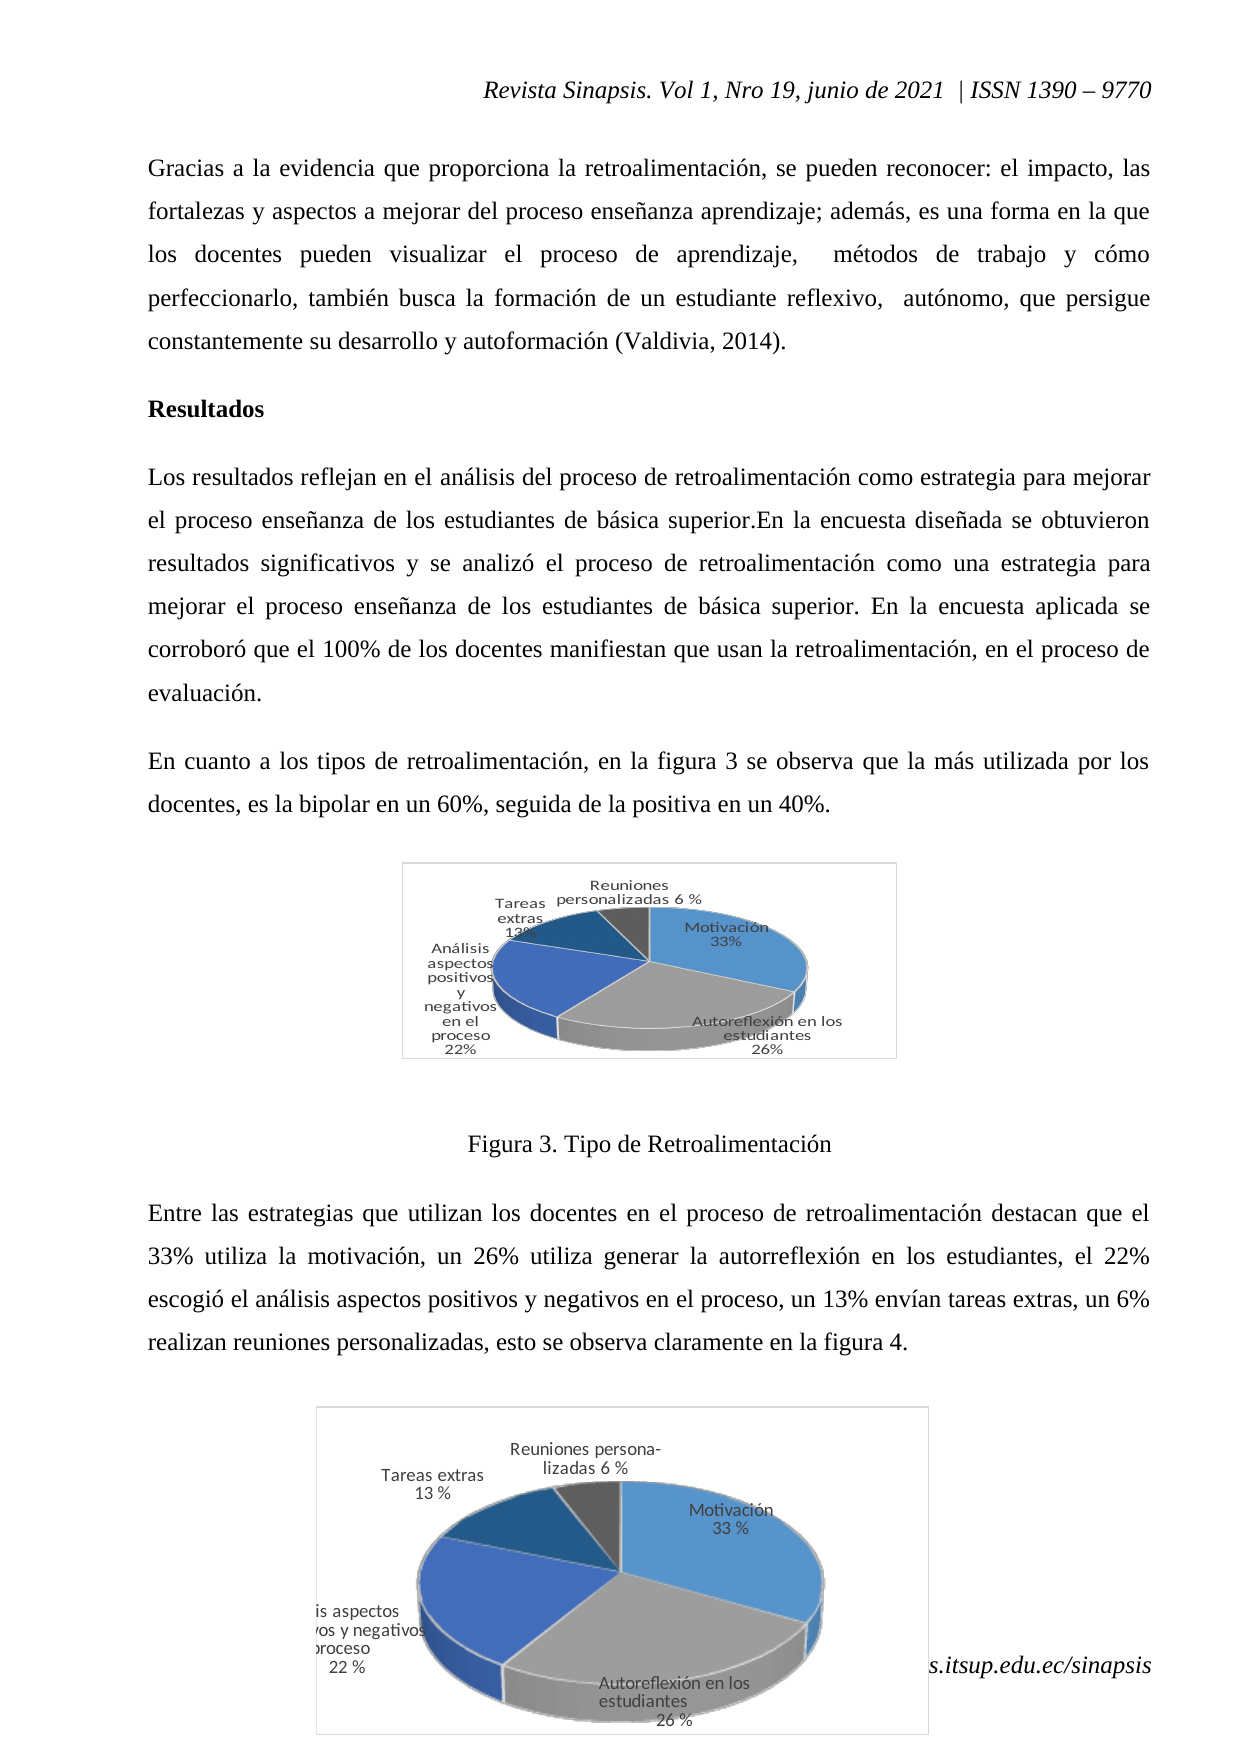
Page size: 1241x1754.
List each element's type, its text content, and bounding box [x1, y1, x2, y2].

text Gracias a la evidencia que proporciona la retroalimentación, se pueden reconocer: el impacto, las fortalezas y aspectos a mejorar del proceso enseñanza aprendizaje; además, es una forma en la que los docentes pueden visualizar el proceso de aprendizaje, métodos de trabajo y cómo perfeccionarlo, también busca la formación de un estudiante reflexivo, autónomo, que persigue constantemente su desarrollo y autoformación (Valdivia, 2014). [148, 153, 1152, 354]
text En cuanto a los tipos de retroalimentación, en la figura 3 se observa que la más utilizada por los docentes, es la bipolar en un 60%, seguida de la positiva en un 40%. [148, 746, 1152, 818]
text Los resultados reflejan en el análisis del proceso de retroalimentación como estrategia para mejorar el proceso enseñanza de los estudiantes de básica superior.En la encuesta diseñada se obtuvieron resultados significativos y se analizó el proceso de retroalimentación como una estrategia para mejorar el proceso enseñanza de los estudiantes de básica superior. En la encuesta aplicada se corroboró que el 100% de los docentes manifiestan que usan la retroalimentación, en el proceso de evaluación. [148, 462, 1152, 706]
text Figura 3. Tipo de Retroalimentación [148, 1129, 1152, 1158]
text Entre las estrategias que utilizan los docentes en el proceso de retroalimentación destacan que el 33% utiliza la motivación, un 26% utiliza generar la autorreflexión en los estudiantes, el 22% escogió el análisis aspectos positivos y negativos en el proceso, un 13% envían tareas extras, un 6% realizan reuniones personalizadas, esto se observa claramente en la figura 4. [148, 1198, 1152, 1356]
text Resultados [148, 394, 1152, 423]
